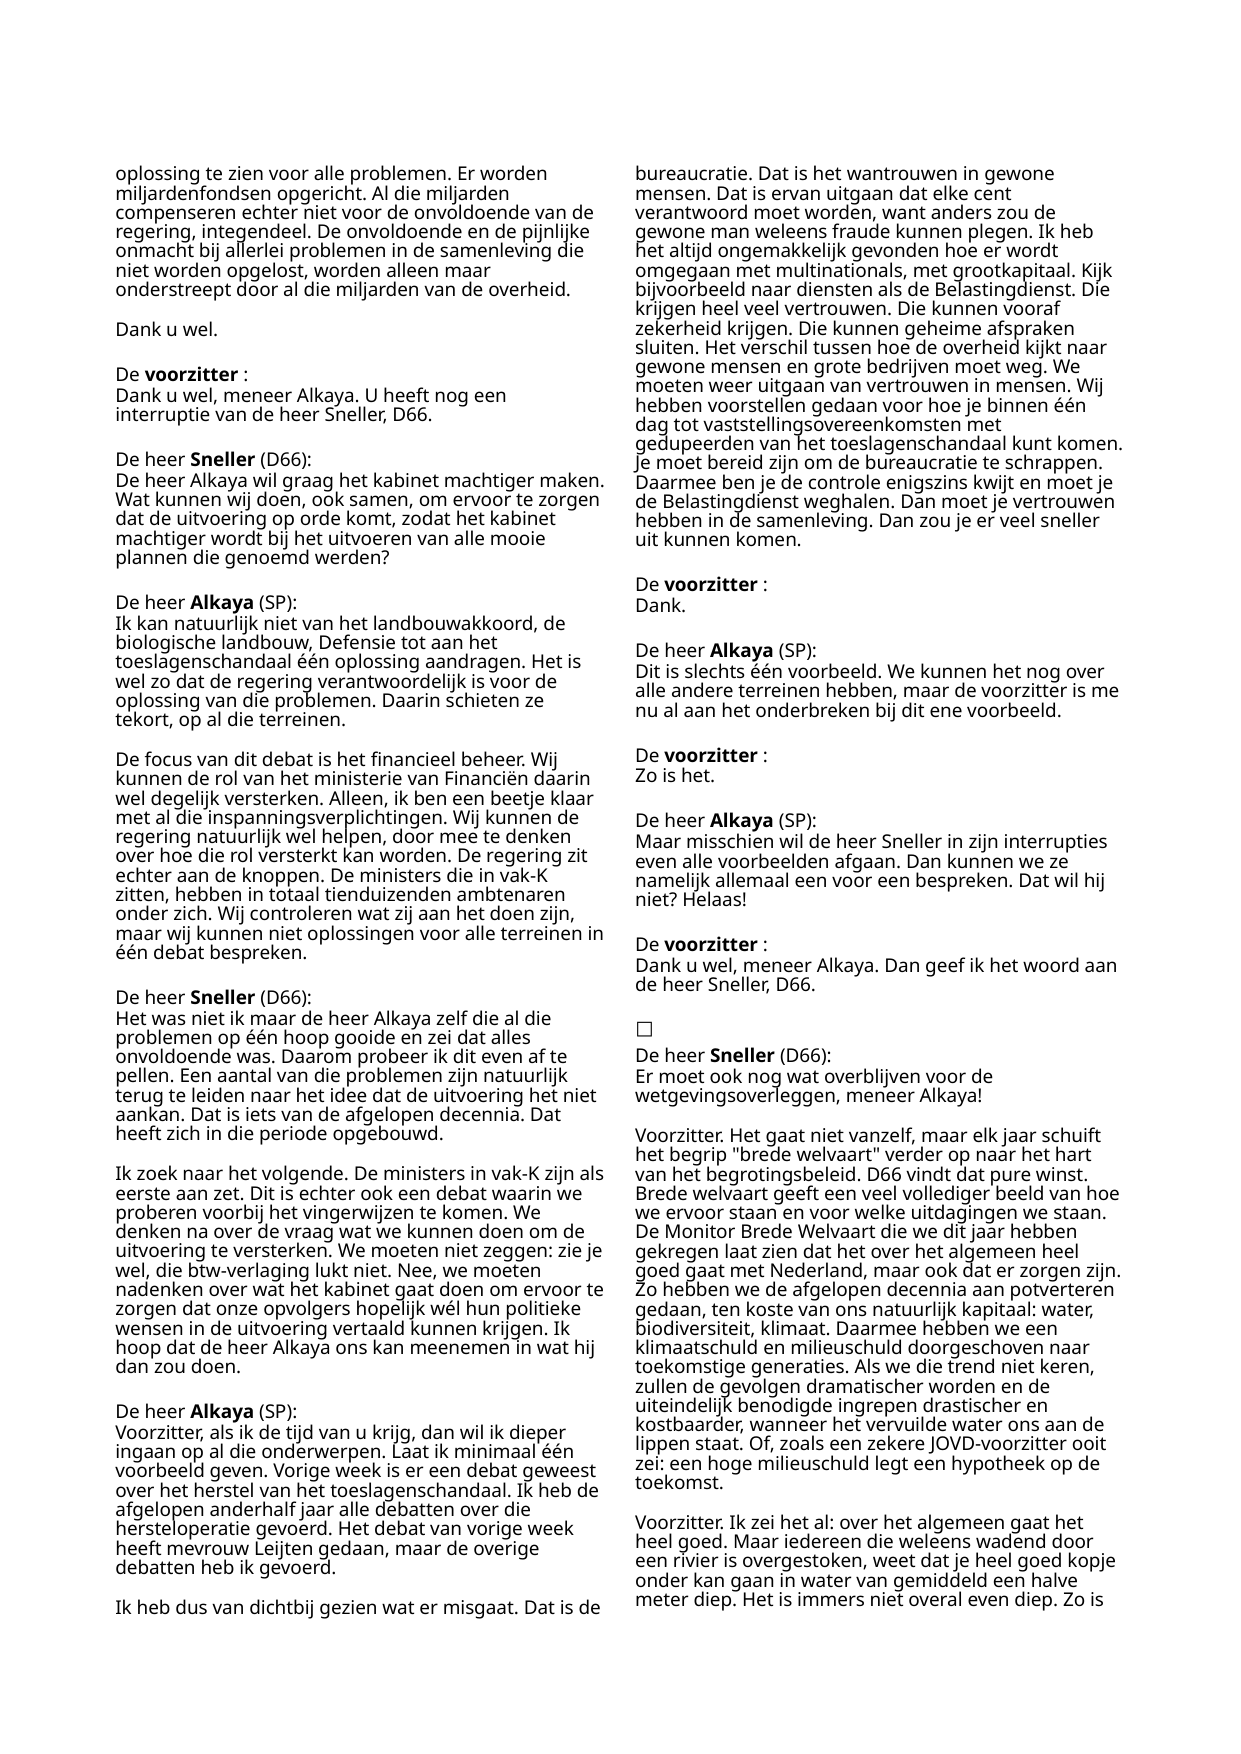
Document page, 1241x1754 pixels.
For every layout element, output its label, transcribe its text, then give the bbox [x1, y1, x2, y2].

text Voorzitter, als ik de tijd van u krijg, dan wil ik dieper ingaan op al die onderwerpen. Laat ik minimaal één voorbeeld geven. Vorige week is er een debat geweest over het herstel van het toeslagenschandaal. Ik heb de afgelopen anderhalf jaar alle debatten over die hersteloperatie gevoerd. Het debat van vorige week heeft mevrouw Leijten gedaan, maar de overige debatten heb ik gevoerd. [115, 1424, 605, 1578]
text Voorzitter. Ik zei het al: over het algemeen gaat het heel goed. Maar iedereen die weleens wadend door een rivier is overgestoken, weet dat je heel goed kopje onder kan gaan in water van gemiddeld een halve meter diep. Het is immers niet overal even diep. Zo is [635, 1514, 1125, 1610]
text De heer Sneller (D66): [635, 1042, 1125, 1068]
text De voorzitter : [635, 572, 1125, 597]
text oplossing te zien voor alle problemen. Er worden miljardenfondsen opgericht. Al die miljarden compenseren echter niet voor de onvoldoende van de regering, integendeel. De onvoldoende en de pijnlijke onmacht bij allerlei problemen in de samenleving die niet worden opgelost, worden alleen maar onderstreept door al die miljarden van de overheid. [115, 165, 605, 300]
text Voorzitter. Het gaat niet vanzelf, maar elk jaar schuift het begrip "brede welvaart" verder op naar het hart van het begrotingsbeleid. D66 vindt dat pure winst. Brede welvaart geeft een veel vollediger beeld van hoe we ervoor staan en voor welke uitdagingen we staan. De Monitor Brede Welvaart die we dit jaar hebben gekregen laat zien dat het over het algemeen heel goed gaat met Nederland, maar ook dat er zorgen zijn. Zo hebben we de afgelopen decennia aan potverteren gedaan, ten koste van ons natuurlijk kapitaal: water, biodiversiteit, klimaat. Daarmee hebben we een klimaatschuld en milieuschuld doorgeschoven naar toekomstige generaties. Als we die trend niet keren, zullen de gevolgen dramatischer worden en de uiteindelijk benodigde ingrepen drastischer en kostbaarder, wanneer het vervuilde water ons aan de lippen staat. Of, zoals een zekere JOVD-voorzitter ooit zei: een hoge milieuschuld legt een hypotheek op de toekomst. [635, 1127, 1125, 1493]
text bureaucratie. Dat is het wantrouwen in gewone mensen. Dat is ervan uitgaan dat elke cent verantwoord moet worden, want anders zou de gewone man weleens fraude kunnen plegen. Ik heb het altijd ongemakkelijk gevonden hoe er wordt omgegaan met multinationals, met grootkapitaal. Kijk bijvoorbeeld naar diensten als de Belastingdienst. Die krijgen heel veel vertrouwen. Die kunnen vooraf zekerheid krijgen. Die kunnen geheime afspraken sluiten. Het verschil tussen hoe de overheid kijkt naar gewone mensen en grote bedrijven moet weg. We moeten weer uitgaan van vertrouwen in mensen. Wij hebben voorstellen gedaan voor hoe je binnen één dag tot vaststellingsovereenkomsten met gedupeerden van het toeslagenschandaal kunt komen. Je moet bereid zijn om de bureaucratie te schrappen. Daarmee ben je de controle enigszins kwijt en moet je de Belastingdienst weghalen. Dan moet je vertrouwen hebben in de samenleving. Dan zou je er veel sneller uit kunnen komen. [635, 165, 1125, 551]
text De heer Alkaya (SP): [115, 1398, 605, 1424]
text Ik kan natuurlijk niet van het landbouwakkoord, de biologische landbouw, Defensie tot aan het toeslagenschandaal één oplossing aandragen. Het is wel zo dat de regering verantwoordelijk is voor de oplossing van die problemen. Daarin schieten ze tekort, op al die terreinen. [115, 615, 605, 730]
text Zo is het. [635, 767, 1125, 787]
text Dit is slechts één voorbeeld. We kunnen het nog over alle andere terreinen hebben, maar de voorzitter is me nu al aan het onderbreken bij dit ene voorbeeld. [635, 663, 1125, 721]
text Ik zoek naar het volgende. De ministers in vak-K zijn als eerste aan zet. Dit is echter ook een debat waarin we proberen voorbij het vingerwijzen te komen. We denken na over de vraag wat we kunnen doen om de uitvoering te versterken. We moeten niet zeggen: zie je wel, die btw-verlaging lukt niet. Nee, we moeten nadenken over wat het kabinet gaat doen om ervoor te zorgen dat onze opvolgers hopelijk wél hun politieke wensen in de uitvoering vertaald kunnen krijgen. Ik hoop dat de heer Alkaya ons kan meenemen in wat hij dan zou doen. [115, 1165, 605, 1377]
text De heer Alkaya wil graag het kabinet machtiger maken. Wat kunnen wij doen, ook samen, om ervoor te zorgen dat de uitvoering op orde komt, zodat het kabinet machtiger wordt bij het uitvoeren van alle mooie plannen die genoemd werden? [115, 472, 605, 568]
text De heer Sneller (D66): [115, 446, 605, 472]
text De heer Alkaya (SP): [635, 808, 1125, 833]
text De voorzitter : [635, 931, 1125, 957]
text Er moet ook nog wat overblijven voor de wetgevingsoverleggen, meneer Alkaya! [635, 1068, 1125, 1106]
text De voorzitter : [115, 361, 605, 387]
text Dank u wel, meneer Alkaya. U heeft nog een interruptie van de heer Sneller, D66. [115, 387, 605, 425]
text Ik heb dus van dichtbij gezien wat er misgaat. Dat is de [115, 1599, 605, 1618]
text De focus van dit debat is het financieel beheer. Wij kunnen de rol van het ministerie van Financiën daarin wel degelijk versterken. Alleen, ik ben een beetje klaar met al die inspanningsverplichtingen. Wij kunnen de regering natuurlijk wel helpen, door mee te denken over hoe die rol versterkt kan worden. De regering zit echter aan de knoppen. De ministers die in vak-K zitten, hebben in totaal tienduizenden ambtenaren onder zich. Wij controleren wat zij aan het doen zijn, maar wij kunnen niet oplossingen voor alle terreinen in één debat bespreken. [115, 751, 605, 963]
text Dank u wel, meneer Alkaya. Dan geef ik het woord aan de heer Sneller, D66. [635, 957, 1125, 996]
text Het was niet ik maar de heer Alkaya zelf die al die problemen op één hoop gooide en zei dat alles onvoldoende was. Daarom probeer ik dit even af te pellen. Een aantal van die problemen zijn natuurlijk terug te leiden naar het idee dat de uitvoering het niet aankan. Dat is iets van de afgelopen decennia. Dat heeft zich in die periode opgebouwd. [115, 1010, 605, 1144]
text De voorzitter : [635, 742, 1125, 767]
text De heer Alkaya (SP): [115, 589, 605, 615]
text De heer Alkaya (SP): [635, 637, 1125, 663]
text De heer Sneller (D66): [115, 984, 605, 1010]
text Dank u wel. [115, 321, 605, 340]
text ⬜ [635, 1016, 1125, 1042]
text Maar misschien wil de heer Sneller in zijn interrupties even alle voorbeelden afgaan. Dan kunnen we ze namelijk allemaal een voor een bespreken. Dat wil hij niet? Helaas! [635, 833, 1125, 910]
text Dank. [635, 597, 1125, 617]
